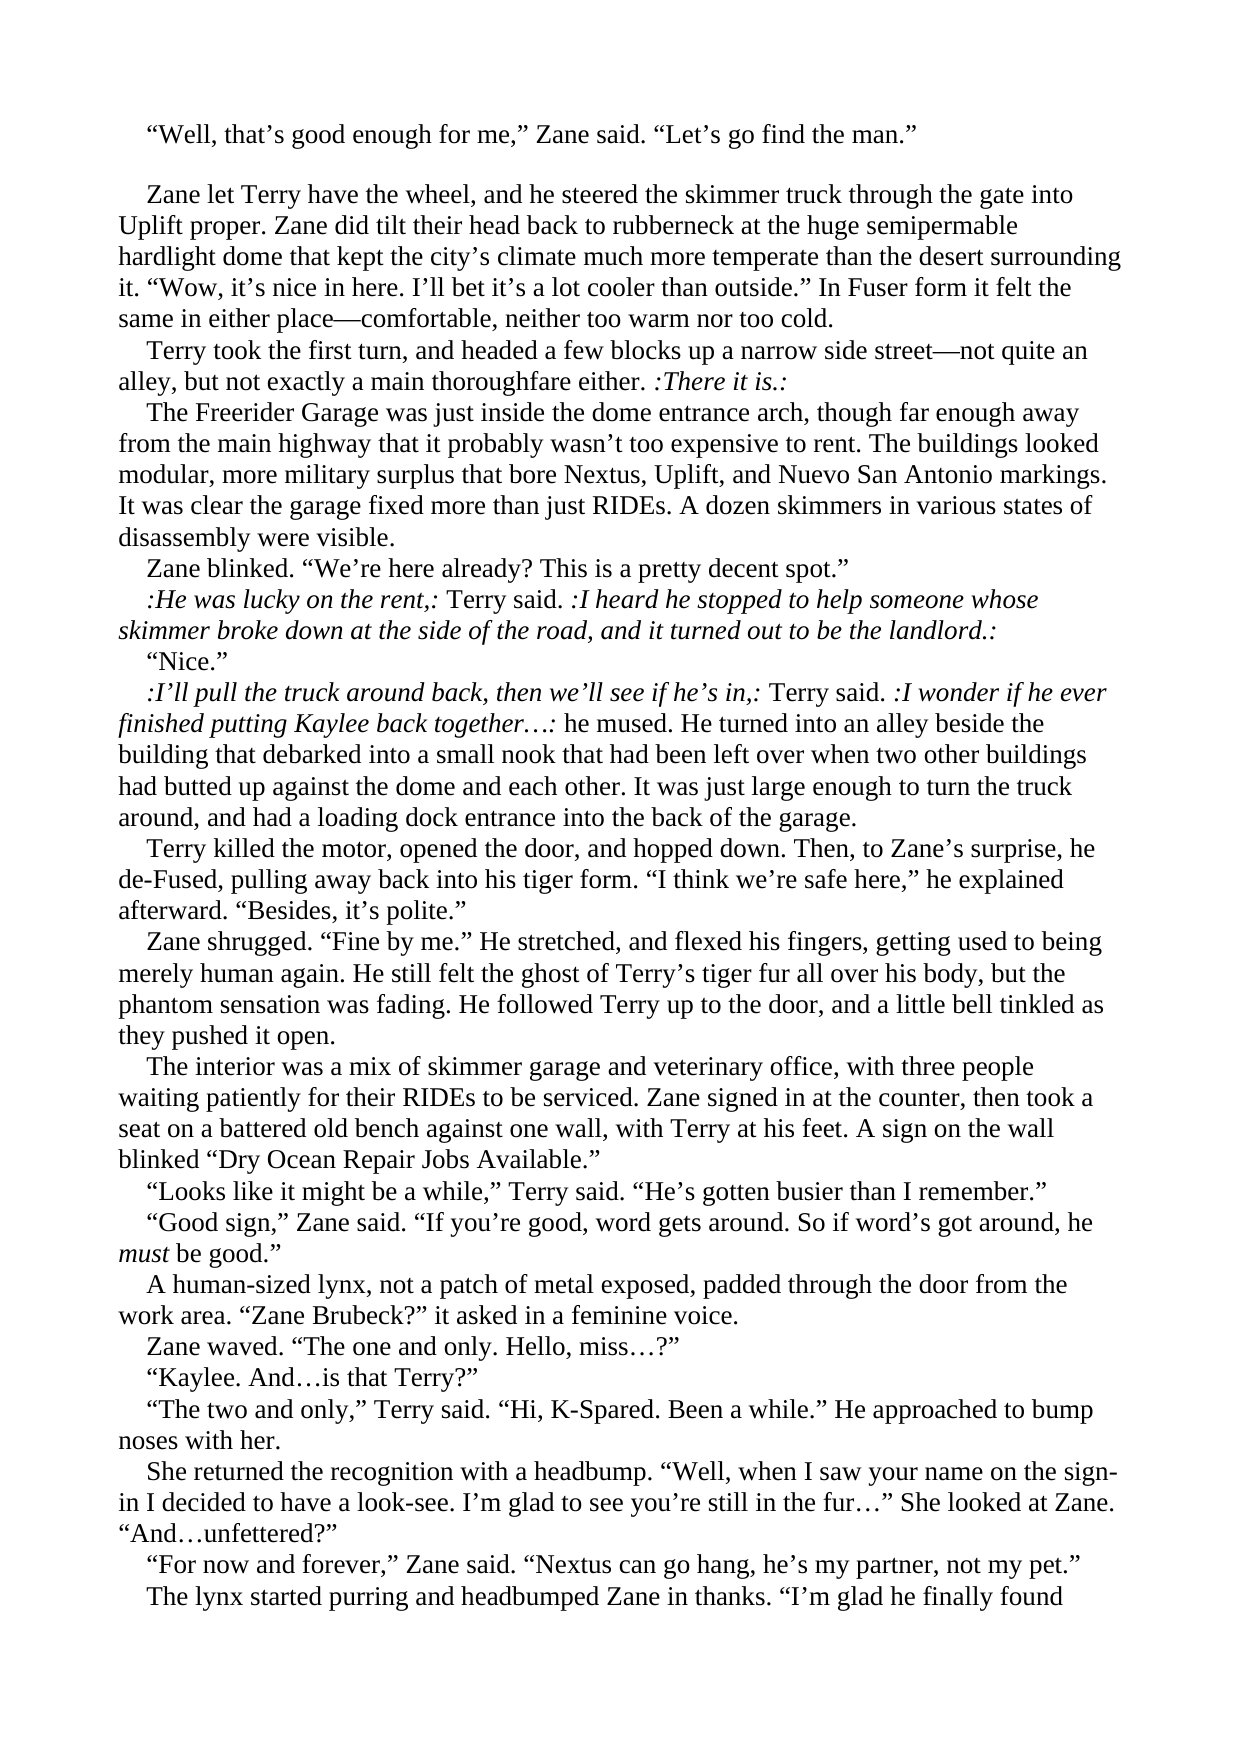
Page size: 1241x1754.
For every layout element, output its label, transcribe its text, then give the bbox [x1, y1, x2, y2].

text “Nice.” [118, 645, 1122, 676]
text The interior was a mix of skimmer garage and veterinary office, with three people waiting patiently for their RIDEs to be serviced. Zane signed in at the counter, then took a seat on a battered old bench against one wall, with Terry at his feet. A sign on the wall blinked “Dry Ocean Repair Jobs Available.” [118, 1050, 1122, 1175]
text The Freerider Garage was just inside the dome entrance arch, though far enough away from the main highway that it probably wasn’t too expensive to rent. The buildings looked modular, more military surplus that bore Nextus, Uplift, and Nuevo San Antonio markings. It was clear the garage fixed more than just RIDEs. A dozen skimmers in various states of disassembly were visible. [118, 396, 1122, 552]
text :I’ll pull the truck around back, then we’ll see if he’s in,: Terry said. :I wonder if he ever finished putting Kaylee back together…: he mused. He turned into an alley beside the building that debarked into a small nook that had been left over when two other buildings had butted up against the dome and each other. It was just large enough to turn the truck around, and had a loading dock entrance into the back of the garage. [118, 676, 1122, 832]
text Zane waved. “The one and only. Hello, miss…?” [118, 1330, 1122, 1362]
text Terry took the first turn, and headed a few blocks up a narrow side street—not quite an alley, but not exactly a main thoroughfare either. :There it is.: [118, 334, 1122, 396]
text She returned the recognition with a headbump. “Well, when I saw your name on the sign-in I decided to have a look-see. I’m glad to see you’re still in the fur…” She looked at Zane. “And…unfettered?” [118, 1455, 1122, 1548]
text Zane let Terry have the wheel, and he steered the skimmer truck through the gate into Uplift proper. Zane did tilt their head back to rubberneck at the huge semipermable hardlight dome that kept the city’s climate much more temperate than the desert surrounding it. “Wow, it’s nice in here. I’ll bet it’s a lot cooler than outside.” In Fuser form it felt the same in either place—comfortable, neither too warm nor too cold. [118, 178, 1122, 334]
text “The two and only,” Terry said. “Hi, K-Spared. Been a while.” He approached to bump noses with her. [118, 1393, 1122, 1455]
text Terry killed the motor, opened the door, and hopped down. Then, to Zane’s surprise, he de-Fused, pulling away back into his tiger form. “I think we’re safe here,” he explained afterward. “Besides, it’s polite.” [118, 832, 1122, 926]
text “Looks like it might be a while,” Terry said. “He’s gotten busier than I remember.” [118, 1175, 1122, 1206]
text Zane blinked. “We’re here already? This is a pretty decent spot.” [118, 552, 1122, 583]
text Zane shrugged. “Fine by me.” He stretched, and flexed his fingers, getting used to being merely human again. He still felt the ghost of Terry’s tiger fur all over his body, but the phantom sensation was fading. He followed Terry up to the door, and a little bell tinkled as they pushed it open. [118, 926, 1122, 1050]
text “Kaylee. And…is that Terry?” [118, 1362, 1122, 1393]
text The lynx started purring and headbumped Zane in thanks. “I’m glad he finally found [118, 1579, 1122, 1611]
text “Well, that’s good enough for me,” Zane said. “Let’s go find the man.” [118, 118, 1122, 149]
text A human-sized lynx, not a patch of metal exposed, padded through the door from the work area. “Zane Brubeck?” it asked in a feminine voice. [118, 1268, 1122, 1330]
text :He was lucky on the rent,: Terry said. :I heard he stopped to help someone whose skimmer broke down at the side of the road, and it turned out to be the landlord.: [118, 583, 1122, 645]
text “For now and forever,” Zane said. “Nextus can go hang, he’s my partner, not my pet.” [118, 1548, 1122, 1579]
text “Good sign,” Zane said. “If you’re good, word gets around. So if word’s got around, he must be good.” [118, 1206, 1122, 1268]
